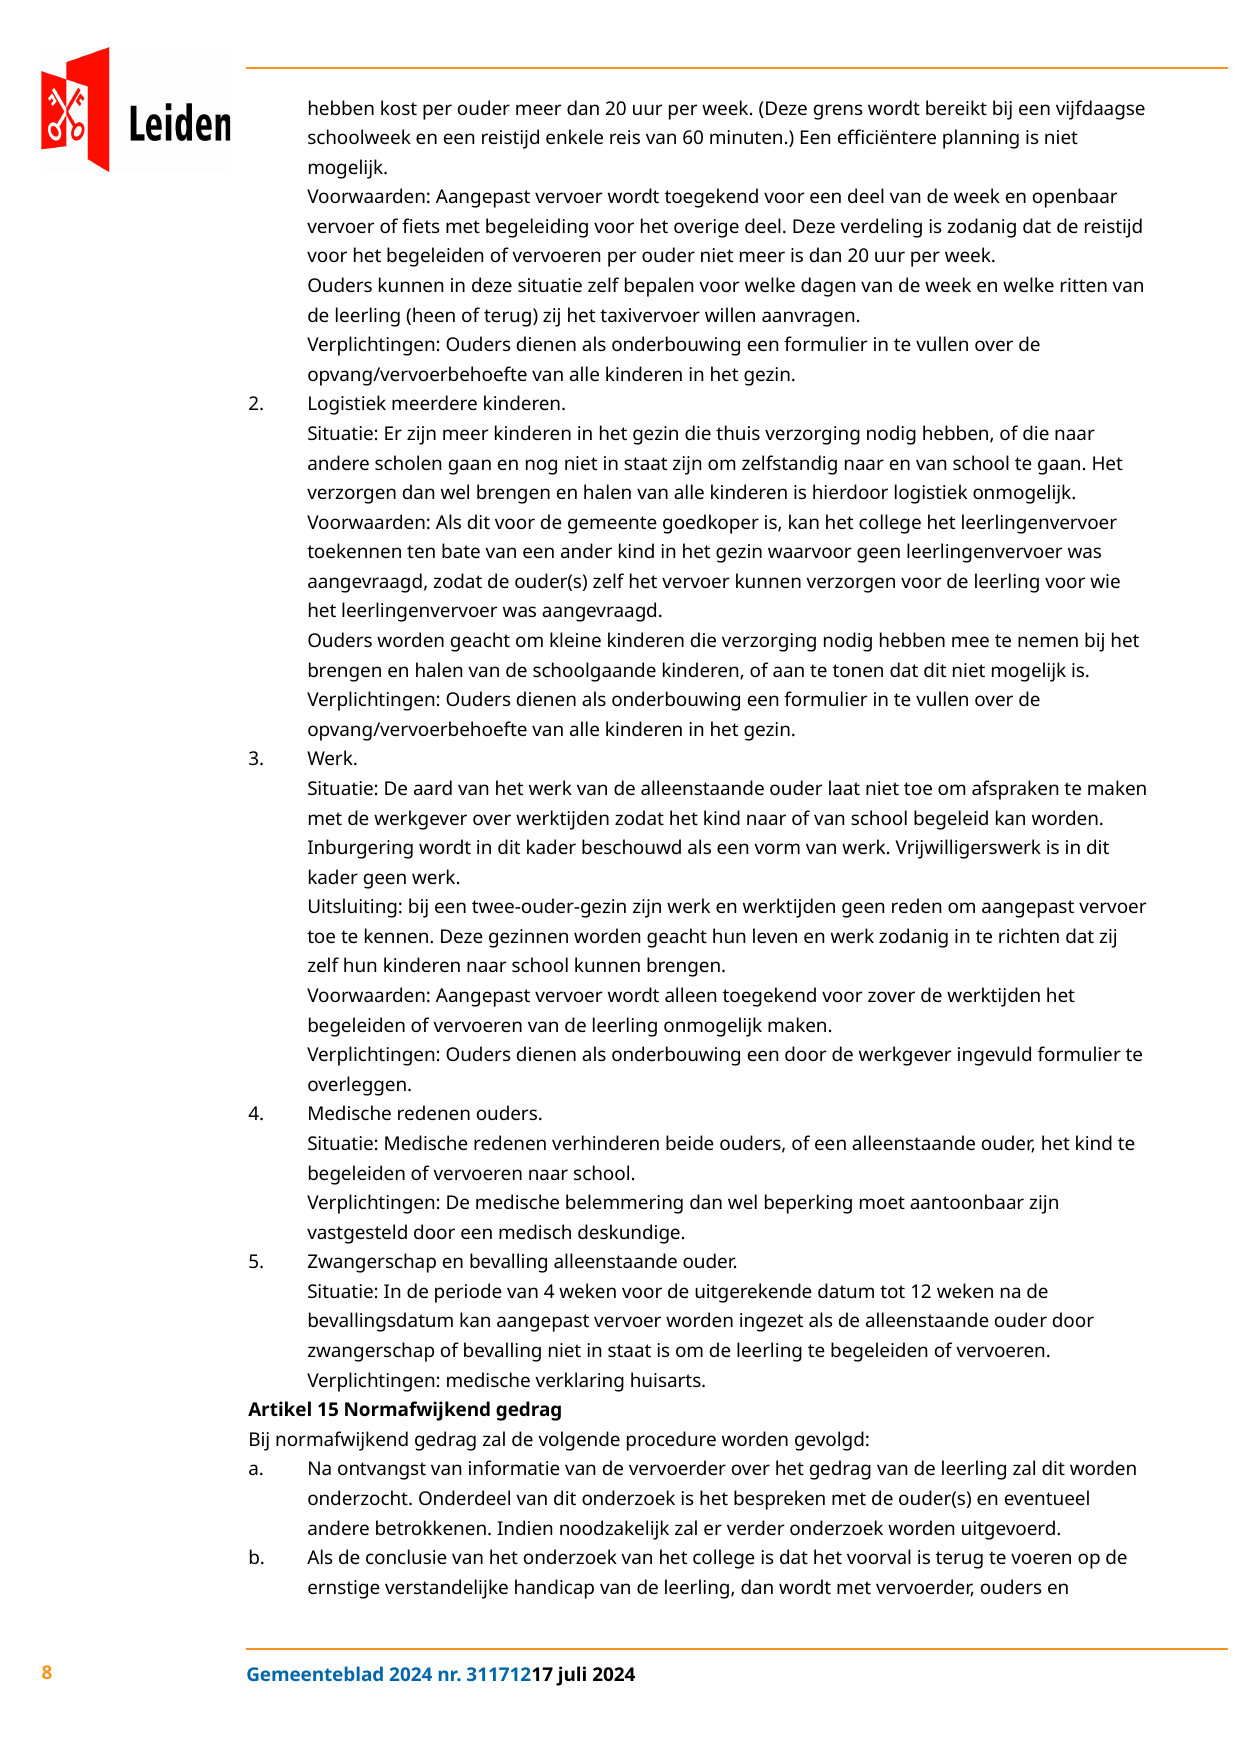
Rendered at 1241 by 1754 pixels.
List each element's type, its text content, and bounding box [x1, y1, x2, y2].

text Bij normafwijkend gedrag zal de volgende procedure worden gevolgd: [248, 1426, 1152, 1452]
list Verplichtingen: Ouders dienen als onderbouwing een formulier in te vullen over de opvang/vervoerbehoefte van alle kinderen in het gezin. [248, 331, 1152, 387]
list Zwangerschap en bevalling alleenstaande ouder. [248, 1248, 1152, 1274]
list Situatie: Medische redenen verhinderen beide ouders, of een alleenstaande ouder, het kind te begeleiden of vervoeren naar school. [248, 1130, 1152, 1186]
list Verplichtingen: Ouders dienen als onderbouwing een door de werkgever ingevuld formulier te overleggen. [248, 1041, 1152, 1097]
list Verplichtingen: medische verklaring huisarts. [248, 1367, 1152, 1393]
list Logistiek meerdere kinderen. [248, 391, 1152, 416]
list Verplichtingen: Ouders dienen als onderbouwing een formulier in te vullen over de opvang/vervoerbehoefte van alle kinderen in het gezin. [248, 686, 1152, 742]
list Voorwaarden: Aangepast vervoer wordt toegekend voor een deel van de week en openbaar vervoer of fiets met begeleiding voor het overige deel. Deze verdeling is zodanig dat de reistijd voor het begeleiden of vervoeren per ouder niet meer is dan 20 uur per week. [248, 183, 1152, 268]
list Situatie: In de periode van 4 weken voor de uitgerekende datum tot 12 weken na de bevallingsdatum kan aangepast vervoer worden ingezet als de alleenstaande ouder door zwangerschap of bevalling niet in staat is om de leerling te begeleiden of vervoeren. [248, 1278, 1152, 1363]
list Voorwaarden: Aangepast vervoer wordt alleen toegekend voor zover de werktijden het begeleiden of vervoeren van de leerling onmogelijk maken. [248, 982, 1152, 1038]
list Verplichtingen: De medische belemmering dan wel beperking moet aantoonbaar zijn vastgesteld door een medisch deskundige. [248, 1189, 1152, 1245]
list Voorwaarden: Als dit voor de gemeente goedkoper is, kan het college het leerlingenvervoer toekennen ten bate van een ander kind in het gezin waarvoor geen leerlingenvervoer was aangevraagd, zodat de ouder(s) zelf het vervoer kunnen verzorgen voor de leerling voor wie het leerlingenvervoer was aangevraagd. [248, 509, 1152, 623]
list Als de conclusie van het onderzoek van het college is dat het voorval is terug te voeren op de ernstige verstandelijke handicap van de leerling, dan wordt met vervoerder, ouders en [248, 1544, 1152, 1600]
list Na ontvangst van informatie van de vervoerder over het gedrag van de leerling zal dit worden onderzocht. Onderdeel van dit onderzoek is het bespreken met de ouder(s) en eventueel andere betrokkenen. Indien noodzakelijk zal er verder onderzoek worden uitgevoerd. [248, 1456, 1152, 1541]
list Uitsluiting: bij een twee-ouder-gezin zijn werk en werktijden geen reden om aangepast vervoer toe te kennen. Deze gezinnen worden geacht hun leven en werk zodanig in te richten dat zij zelf hun kinderen naar school kunnen brengen. [248, 893, 1152, 978]
list hebben kost per ouder meer dan 20 uur per week. (Deze grens wordt bereikt bij een vijfdaagse schoolweek en een reistijd enkele reis van 60 minuten.) Een efficiëntere planning is niet mogelijk. [248, 95, 1152, 180]
list Werk. [248, 746, 1152, 771]
list Ouders kunnen in deze situatie zelf bepalen voor welke dagen van de week en welke ritten van de leerling (heen of terug) zij het taxivervoer willen aanvragen. [248, 272, 1152, 328]
list Situatie: Er zijn meer kinderen in het gezin die thuis verzorging nodig hebben, of die naar andere scholen gaan en nog niet in staat zijn om zelfstandig naar en van school te gaan. Het verzorgen dan wel brengen en halen van alle kinderen is hierdoor logistiek onmogelijk. [248, 420, 1152, 505]
picture [41, 47, 231, 172]
list Ouders worden geacht om kleine kinderen die verzorging nodig hebben mee te nemen bij het brengen en halen van de schoolgaande kinderen, of aan te tonen dat dit niet mogelijk is. [248, 627, 1152, 683]
list Medische redenen ouders. [248, 1101, 1152, 1126]
list Situatie: De aard van het werk van de alleenstaande ouder laat niet toe om afspraken te maken met de werkgever over werktijden zodat het kind naar of van school begeleid kan worden. Inburgering wordt in dit kader beschouwd als een vorm van werk. Vrijwilligerswerk is in dit kader geen werk. [248, 775, 1152, 890]
text Artikel 15 Normafwijkend gedrag [248, 1396, 1152, 1422]
